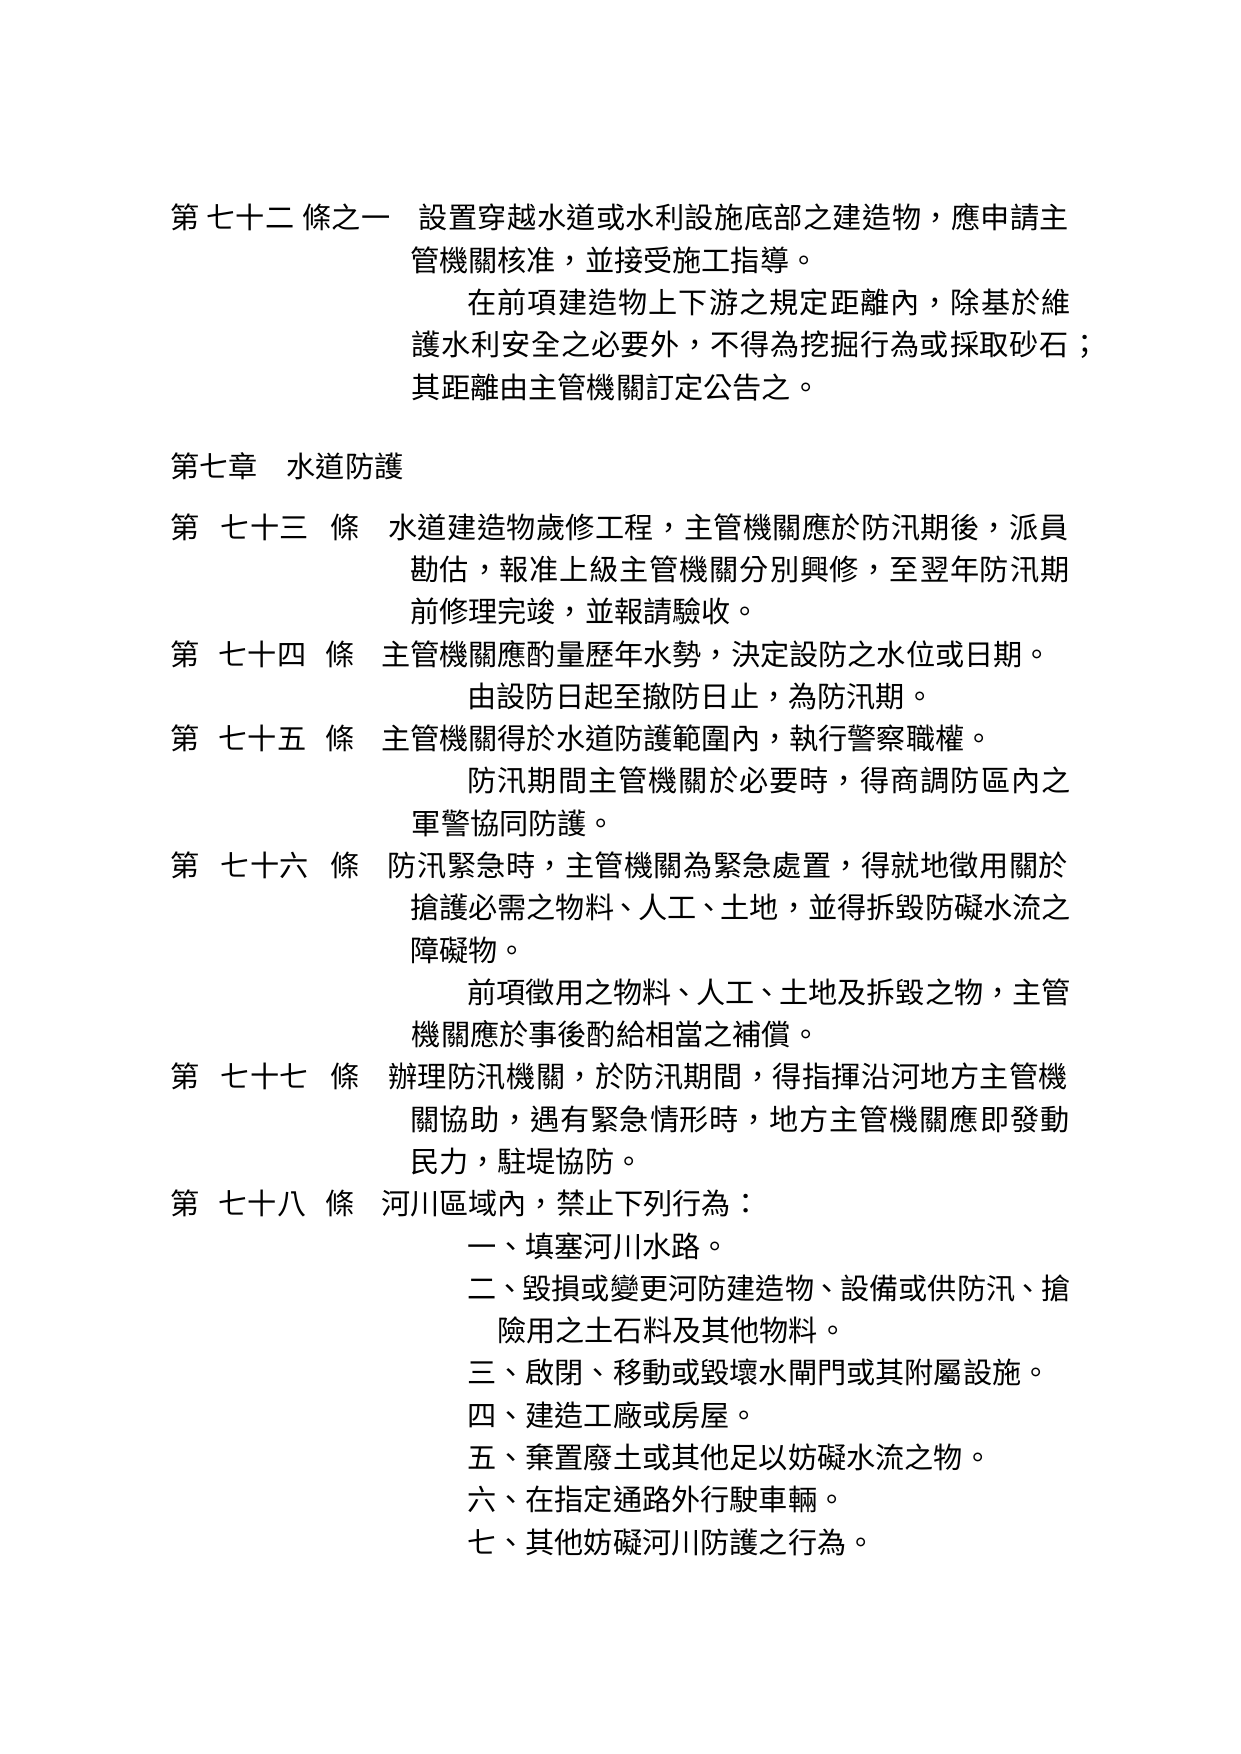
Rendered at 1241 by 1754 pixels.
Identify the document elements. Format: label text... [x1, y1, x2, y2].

text 六、在指定通路外行駛車輛。 [467, 1477, 1070, 1519]
text 三、啟閉、移動或毀壞水閘門或其附屬設施。 [467, 1350, 1070, 1392]
text 第 七十四 條 主管機關應酌量歷年水勢，決定設防之水位或日期。 [170, 631, 1070, 673]
text 七、其他妨礙河川防護之行為。 [467, 1519, 1070, 1561]
text 四、建造工廠或房屋。 [467, 1392, 1070, 1434]
text 第七章 水道防護 [170, 443, 1070, 486]
text 五、棄置廢土或其他足以妨礙水流之物。 [467, 1434, 1070, 1477]
text 第 七十七 條 辦理防汛機關，於防汛期間，得指揮沿河地方主管機關協助，遇有緊急情形時，地方主管機關應即發動民力，駐堤協防。 [170, 1054, 1070, 1181]
text 由設防日起至撤防日止，為防汛期。 [412, 673, 1070, 716]
text 第 七十三 條 水道建造物歲修工程，主管機關應於防汛期後，派員勘估，報准上級主管機關分別興修，至翌年防汛期前修理完竣，並報請驗收。 [170, 504, 1070, 631]
text 第 七十二 條之一 設置穿越水道或水利設施底部之建造物，應申請主管機關核准，並接受施工指導。 [170, 195, 1070, 279]
text 前項徵用之物料、人工、土地及拆毀之物，主管機關應於事後酌給相當之補償。 [412, 969, 1070, 1054]
text 在前項建造物上下游之規定距離內，除基於維護水利安全之必要外，不得為挖掘行為或採取砂石；其距離由主管機關訂定公告之。 [412, 279, 1070, 406]
text 第 七十六 條 防汛緊急時，主管機關為緊急處置，得就地徵用關於搶護必需之物料、人工、土地，並得拆毀防礙水流之障礙物。 [170, 842, 1070, 969]
text 二、毀損或變更河防建造物、設備或供防汛、搶險用之土石料及其他物料。 [467, 1265, 1070, 1350]
text 第 七十五 條 主管機關得於水道防護範圍內，執行警察職權。 [170, 716, 1070, 758]
text 一、填塞河川水路。 [467, 1223, 1070, 1265]
text 第 七十八 條 河川區域內，禁止下列行為： [170, 1181, 1070, 1223]
text 防汛期間主管機關於必要時，得商調防區內之軍警協同防護。 [412, 758, 1070, 842]
